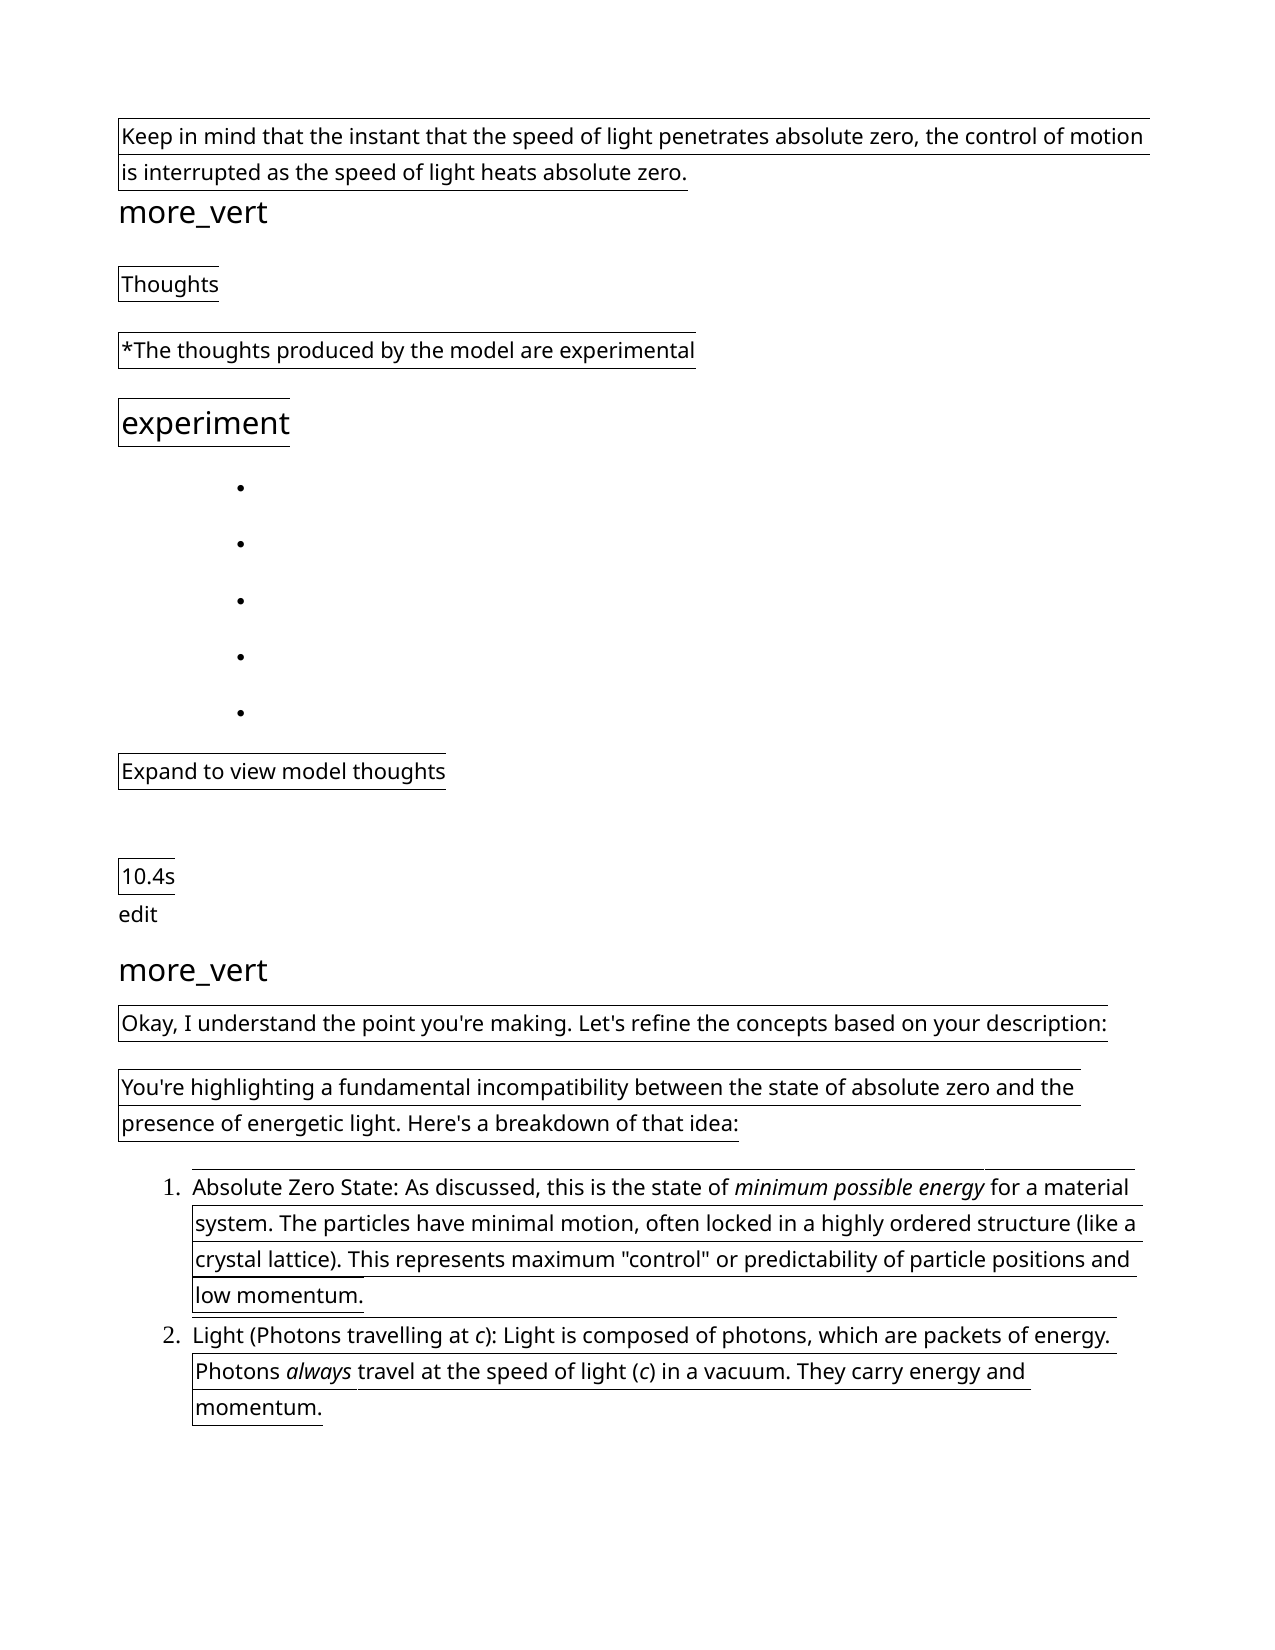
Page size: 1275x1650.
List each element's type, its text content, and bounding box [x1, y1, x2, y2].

text Keep in mind that the instant that the speed of light penetrates absolute zero, the control of motion is interrupted as the speed of light heats absolute zero. [119, 118, 1157, 190]
text Expand to view model thoughts [119, 753, 1144, 789]
text edit [118, 899, 1157, 929]
text *The thoughts produced by the model are experimental [119, 332, 1157, 368]
text experiment [119, 398, 1132, 447]
text more_vert [118, 948, 1157, 991]
text You're highlighting a fundamental incompatibility between the state of absolute zero and the presence of energetic light. Here's a breakdown of that idea: [119, 1069, 1157, 1141]
text more_vert [118, 190, 1157, 232]
text 10.4s [119, 858, 1157, 894]
text Okay, I understand the point you're making. Let's refine the concepts based on your description: [119, 1005, 1157, 1041]
text Thoughts [119, 266, 1157, 302]
list Light (Photons travelling at c): Light is composed of photons, which are packets of energy. Photons always travel at the speed of light (c) in a vacuum. They carry energy and momentum. [162, 1317, 1157, 1425]
list Absolute Zero State: As discussed, this is the state of minimum possible energy for a material system. The particles have minimal motion, often locked in a highly ordered structure (like a crystal lattice). This represents maximum "control" or predictability of particle positions and low momentum. [162, 1169, 1157, 1312]
